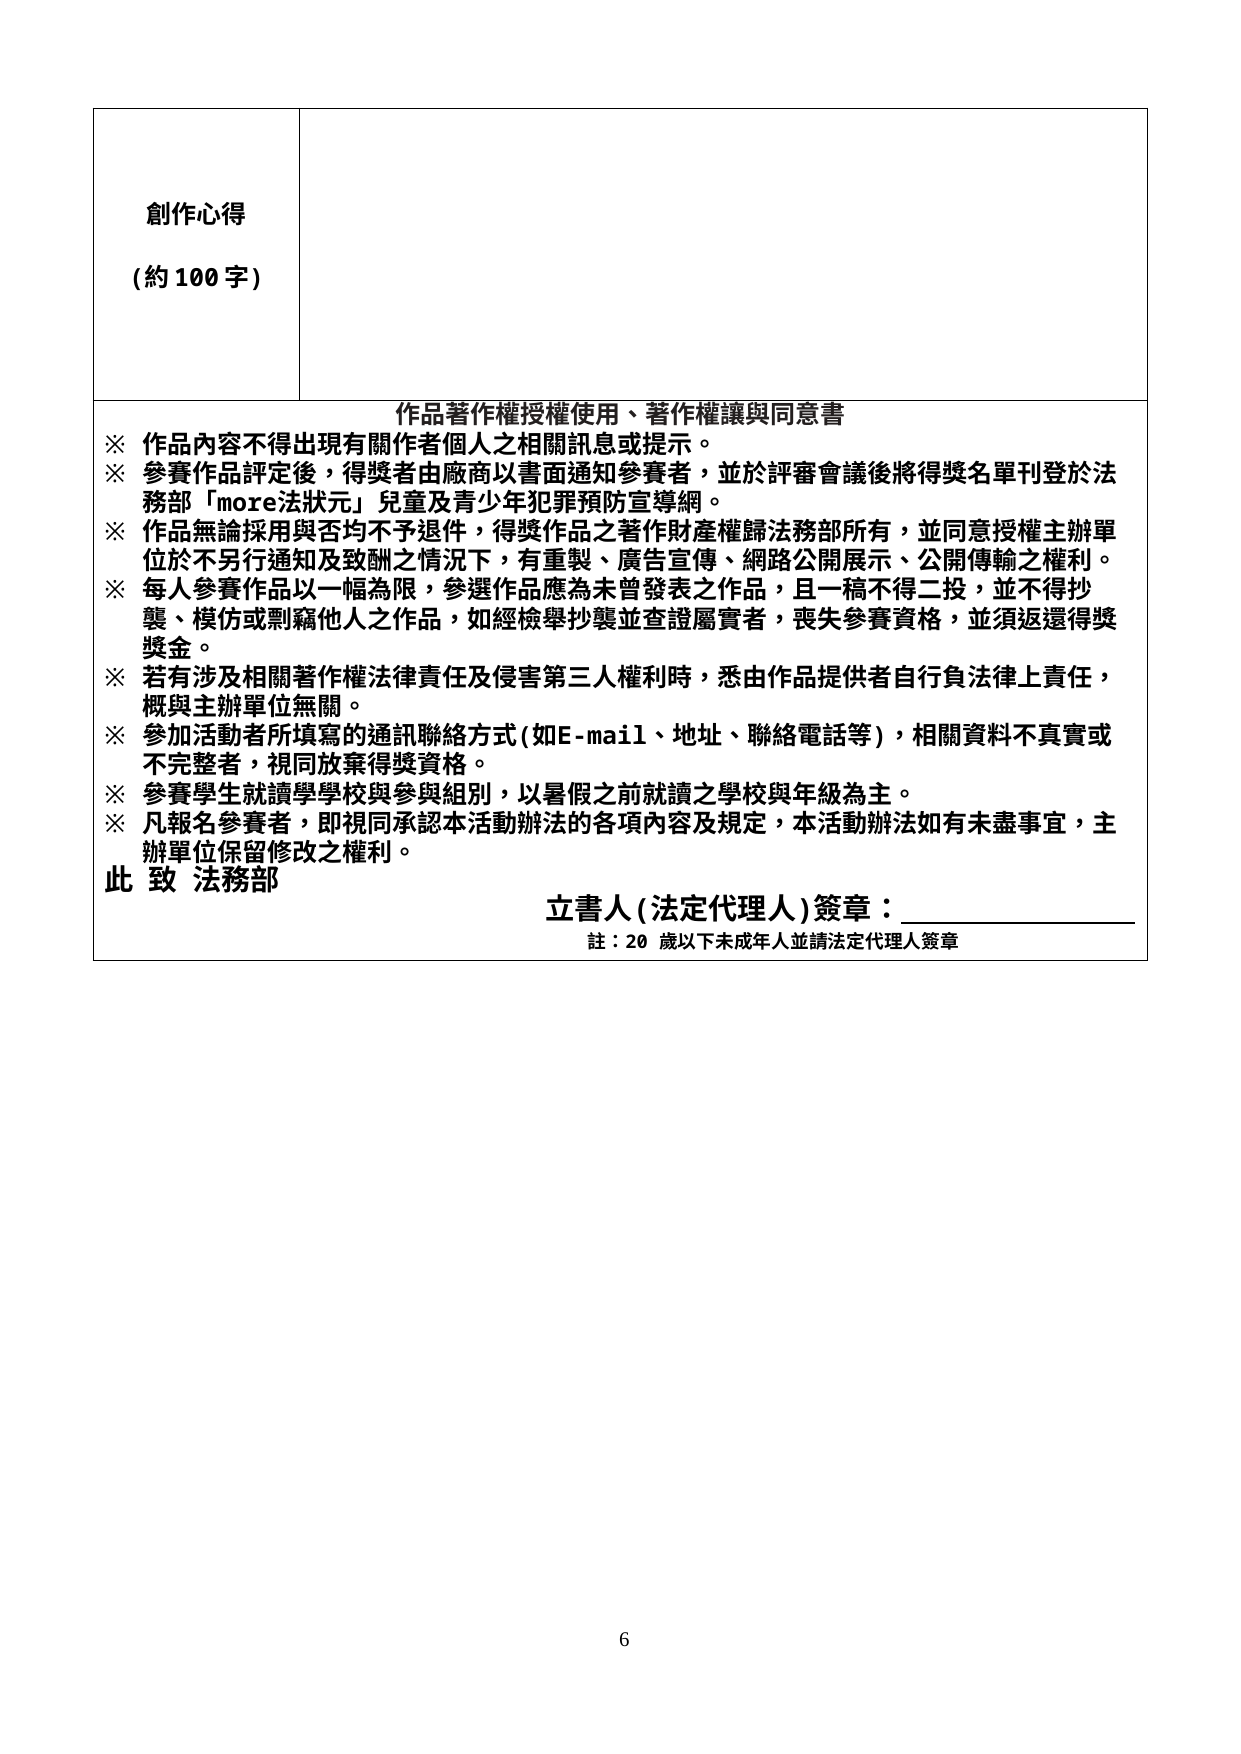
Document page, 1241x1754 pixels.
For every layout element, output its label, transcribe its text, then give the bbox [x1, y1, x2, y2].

table_cell 作品著作權授權使用、著作權讓與同意書 作品內容不得出現有關作者個人之相關訊息或提示。 參賽作品評定後，得獎者由廠商以書面通知參賽者，並於評審會議後將得獎名單刊登於法務部「more法狀元」兒童及青少年犯罪預防宣導網。 作品無論採用與否均不予退件，得獎作品之著作財產權歸法務部所有，並同意授權主辦單位於不另行通知及致酬之情況下，有重製、廣告宣傳、網路公開展示、公開傳輸之權利。 每人參賽作品以一幅為限，參選作品應為未曾發表之作品，且一稿不得二投，並不得抄襲、模仿或剽竊他人之作品，如經檢舉抄襲並查證屬實者，喪失參賽資格，並須返還得獎獎金。 若有涉及相關著作權法律責任及侵害第三人權利時，悉由作品提供者自行負法律上責任，概與主辦單位無關。 參加活動者所填寫的通訊聯絡方式(如E-mail、地址、聯絡電話等)，相關資料不真實或不完整者，視同放棄得獎資格。 參賽學生就讀學學校與參與組別，以暑假之前就讀之學校與年級為主。 凡報名參賽者，即視同承認本活動辦法的各項內容及規定，本活動辦法如有未盡事宜，主辦單位保留修改之權利。 此 致 法務部 立書人(法定代理人)簽章： 註：20 歲以下未成年人並請法定代理人簽章 [94, 401, 1147, 960]
table_cell [300, 109, 1147, 399]
table_cell 創作心得 (約100字) [94, 109, 299, 399]
